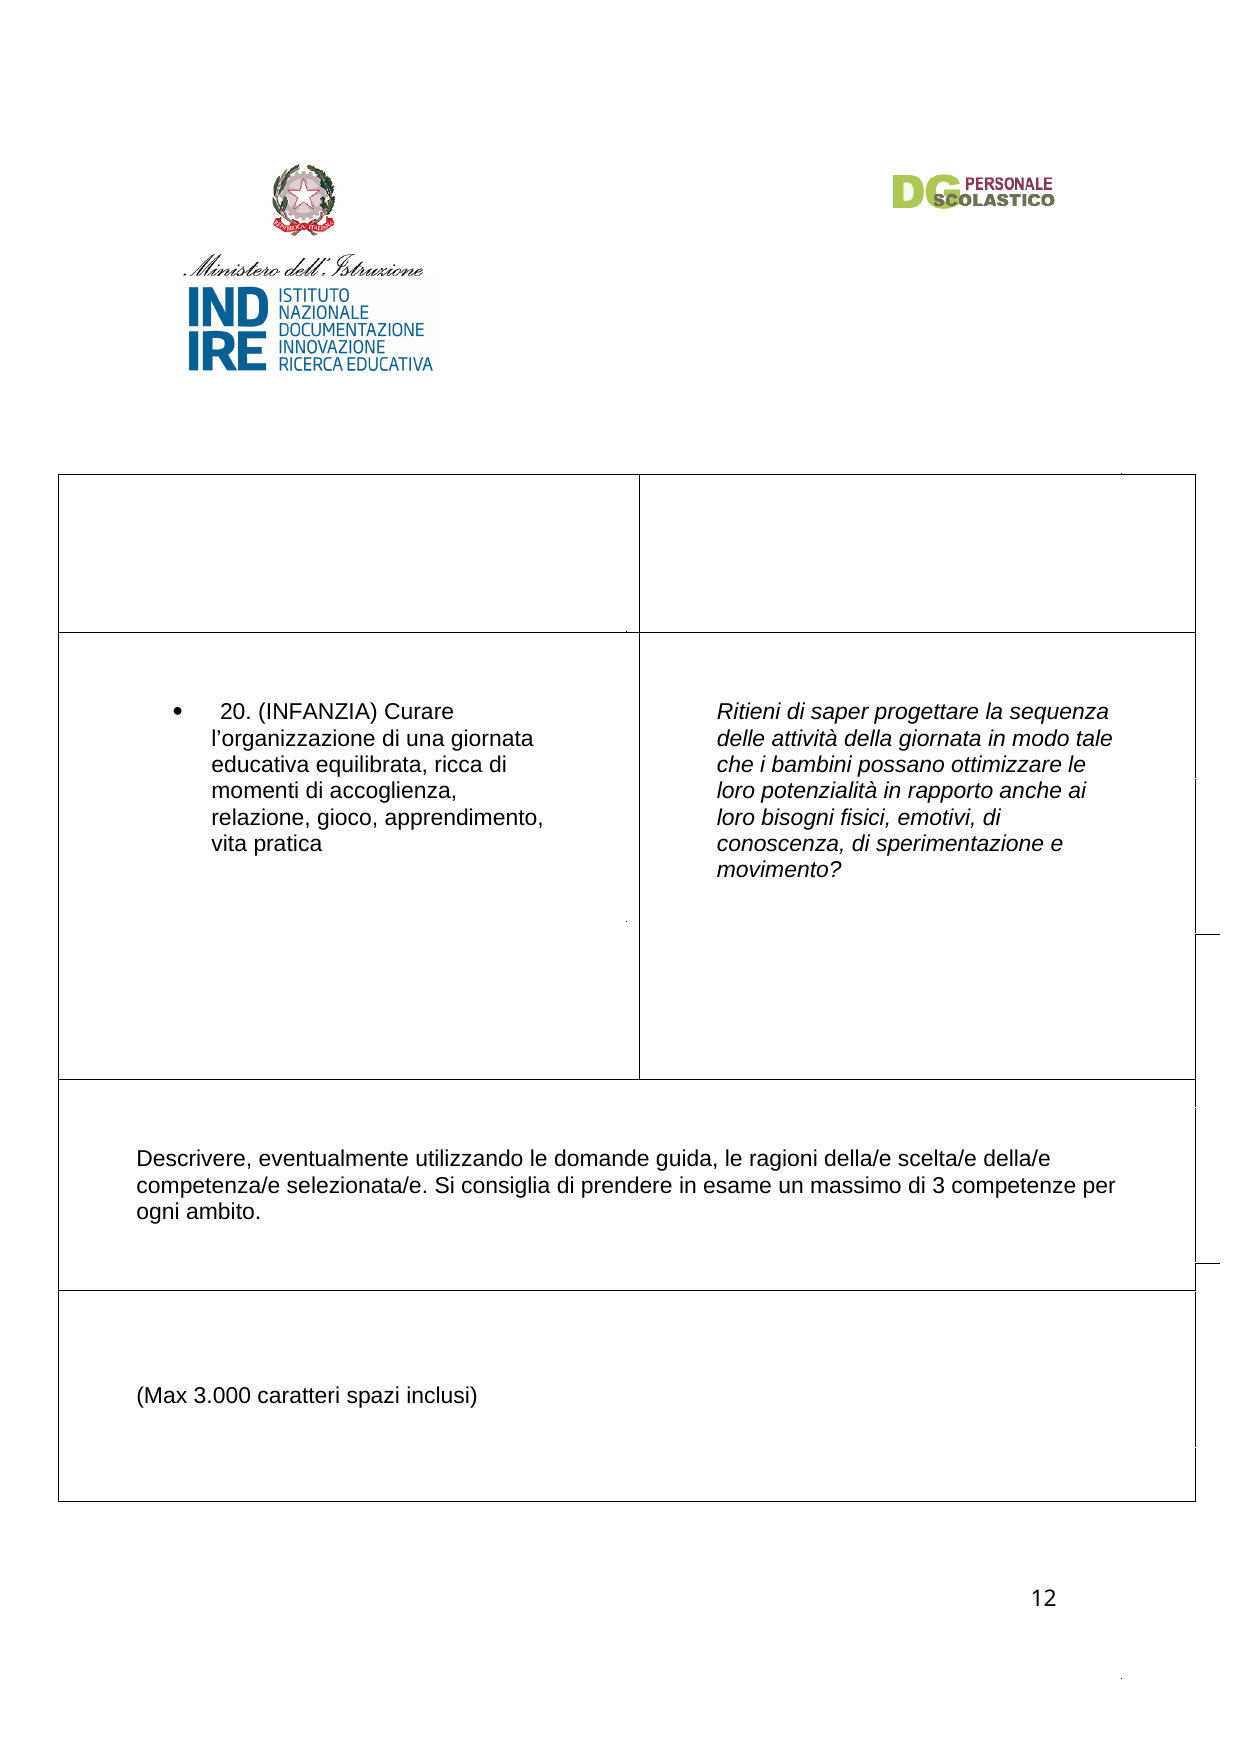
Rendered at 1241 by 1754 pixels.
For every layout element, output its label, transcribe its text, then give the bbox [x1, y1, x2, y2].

table_cell [1183, 1292, 1195, 1447]
table_cell [1196, 474, 1220, 632]
table_cell [59, 475, 146, 632]
table_cell [1196, 1079, 1220, 1107]
table_cell [1196, 1108, 1220, 1262]
table_cell [1196, 1448, 1220, 1501]
table_cell [59, 633, 146, 1079]
table_cell [653, 476, 1182, 631]
table_cell [147, 923, 626, 1078]
table_cell [627, 475, 639, 632]
table_cell (Max 3.000 caratteri spazi inclusi) [72, 1292, 1182, 1500]
table_cell [627, 633, 639, 1079]
table_cell [1196, 779, 1220, 933]
table_cell Ritieni di saper progettare la sequenza delle attività della giornata in modo tale che i bambini possano ottimizzare le loro potenzialità in rapporto anche ai loro bisogni fisici, emotivi, di conoscenza, di sperimentazione e movimento? [640, 633, 1195, 1079]
table_cell [1196, 935, 1220, 1079]
table_cell 20. (INFANZIA) Curare l’organizzazione di una giornata educativa equilibrata, ricca di momenti di accoglienza, relazione, gioco, apprendimento, vita pratica [110, 634, 626, 921]
table_cell Descrivere, eventualmente utilizzando le domande guida, le ragioni della/e scelta/e della/e competenza/e selezionata/e. Si consiglia di prendere in esame un massimo di 3 competenze per ogni ambito. [72, 1081, 1182, 1289]
table_cell [1196, 1292, 1220, 1447]
table_cell [1196, 1264, 1220, 1290]
table_cell [147, 476, 626, 631]
table_cell [59, 1291, 71, 1501]
table_cell [1196, 632, 1220, 778]
